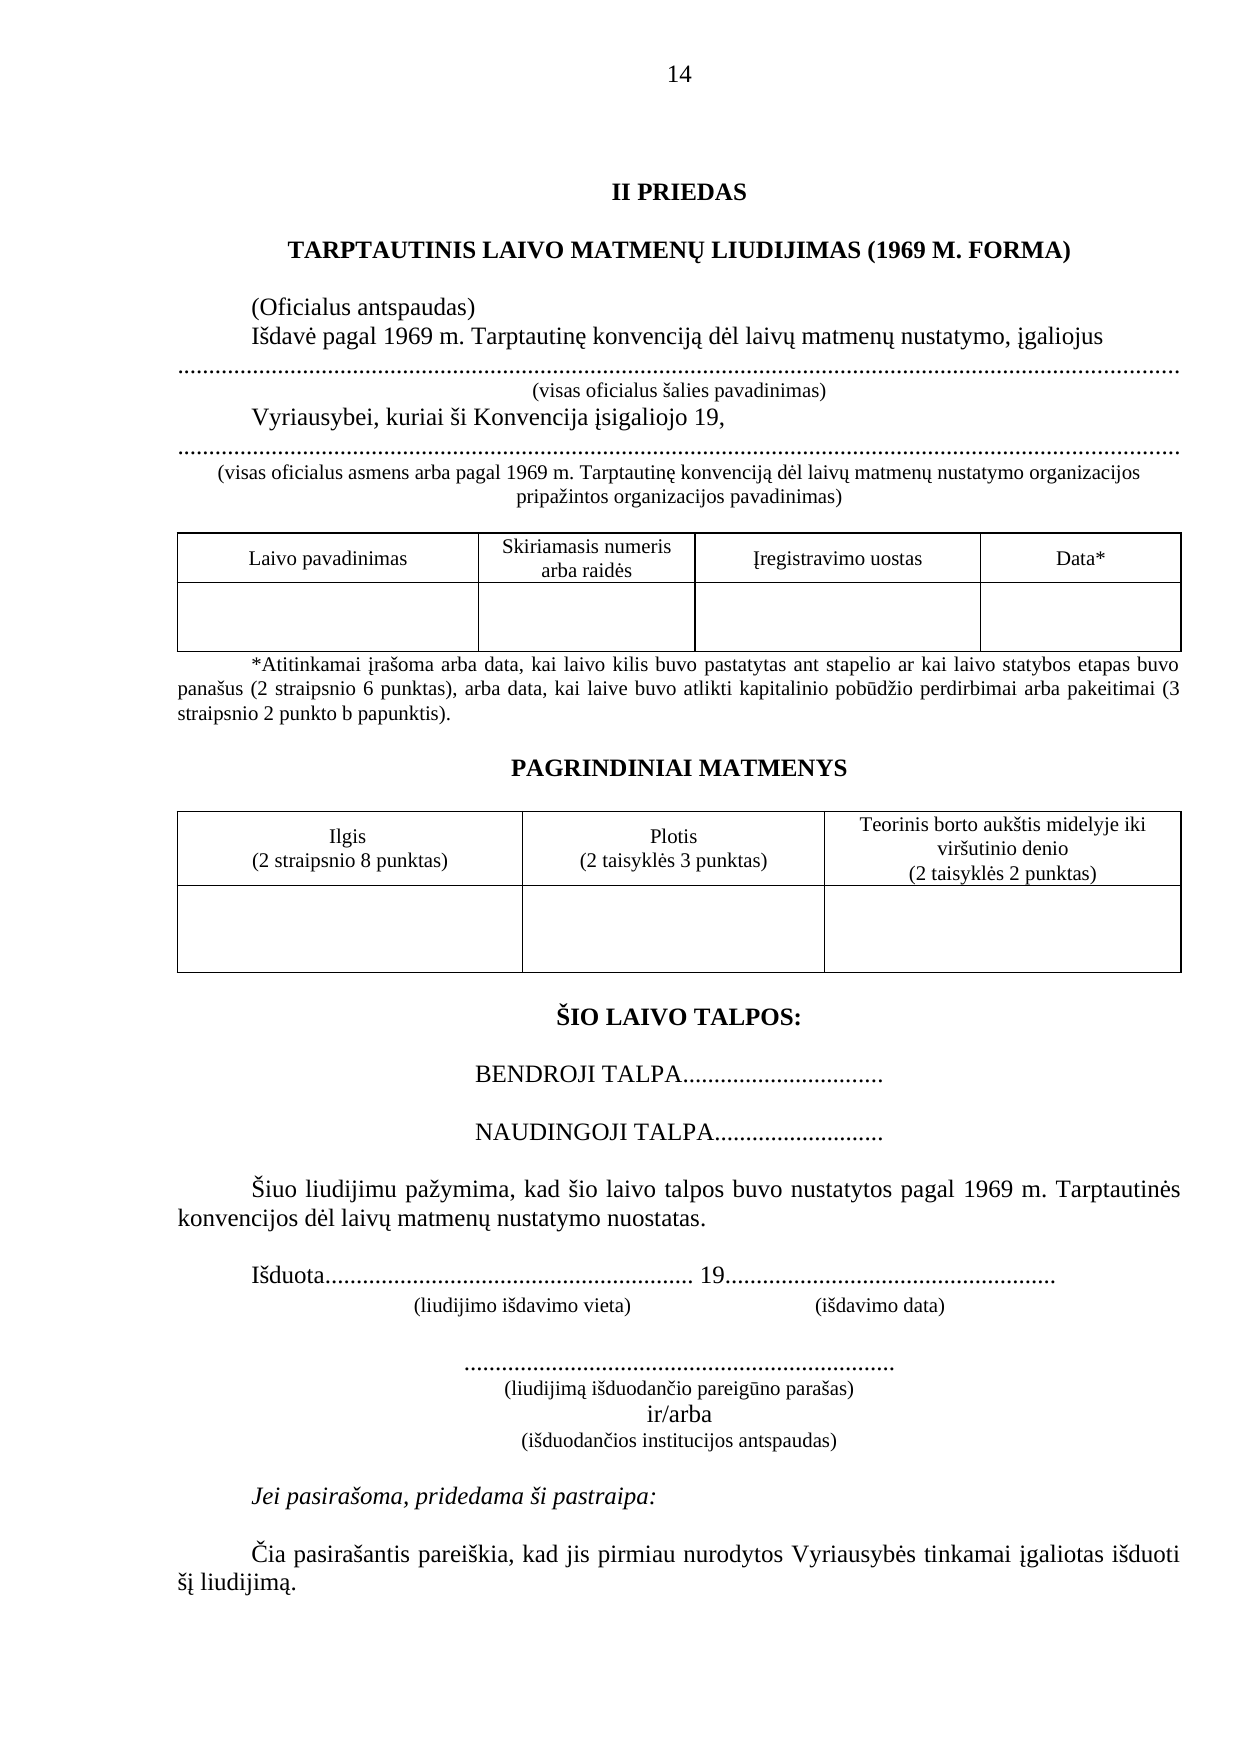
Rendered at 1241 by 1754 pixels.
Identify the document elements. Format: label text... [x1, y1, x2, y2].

text (visas oficialus asmens arba pagal 1969 m. Tarptautinę konvenciją dėl laivų matmenų nustatymo organizacijos pripažintos organizacijos pavadinimas) [177, 460, 1181, 508]
table_cell [981, 583, 1180, 651]
table_cell [479, 583, 694, 651]
text (liudijimo išdavimo vieta) (išdavimo data) [340, 1289, 1181, 1318]
text TARPTAUTINIS LAIVO MATMENŲ LIUDIJIMAS (1969 M. FORMA) [177, 235, 1181, 263]
table_header Ilgis (2 straipsnio 8 punktas) [178, 812, 522, 884]
text II PRIEDAS [177, 177, 1181, 206]
text . [177, 350, 1181, 378]
text . [177, 431, 1181, 460]
text ..................................................................... [177, 1347, 1181, 1376]
table_cell [696, 583, 980, 651]
table_cell [178, 583, 478, 651]
text PAGRINDINIAI MATMENYS [177, 753, 1181, 782]
table_header Data* [981, 534, 1180, 582]
text Išduota........................................................... 19..................................................... [177, 1261, 1181, 1289]
text Čia pasirašantis pareiškia, kad jis pirmiau nurodytos Vyriausybės tinkamai įgaliotas išduoti šį liudijimą. [177, 1539, 1181, 1596]
table_header Plotis (2 taisyklės 3 punktas) [523, 812, 824, 884]
text Šiuo liudijimu pažymima, kad šio laivo talpos buvo nustatytos pagal 1969 m. Tarptautinės konvencijos dėl laivų matmenų nustatymo nuostatas. [177, 1174, 1181, 1232]
table_cell [178, 886, 522, 971]
table_header Įregistravimo uostas [696, 534, 980, 582]
table_cell [825, 886, 1180, 971]
text ir/arba [177, 1399, 1181, 1428]
table_header Laivo pavadinimas [178, 534, 478, 582]
text Jei pasirašoma, pridedama ši pastraipa: [177, 1481, 1181, 1510]
text (visas oficialus šalies pavadinimas) [177, 378, 1181, 402]
text ŠIO LAIVO TALPOS: [177, 1002, 1181, 1031]
text Vyriausybei, kuriai ši Konvencija įsigaliojo 19, [177, 402, 1181, 431]
text *Atitinkamai įrašoma arba data, kai laivo kilis buvo pastatytas ant stapelio ar kai laivo statybos etapas buvo panašus (2 straipsnio 6 punktas), arba data, kai laive buvo atlikti kapitalinio pobūdžio perdirbimai arba pakeitimai (3 straipsnio 2 punkto b papunktis). [177, 652, 1181, 724]
text BENDROJI TALPA [177, 1059, 1181, 1088]
text (Oficialus antspaudas) [177, 292, 1181, 321]
text (išduodančios institucijos antspaudas) [177, 1428, 1181, 1452]
text (liudijimą išduodančio pareigūno parašas) [177, 1376, 1181, 1399]
text Išdavė pagal 1969 m. Tarptautinę konvenciją dėl laivų matmenų nustatymo, įgaliojus [177, 321, 1181, 350]
text NAUDINGOJI TALPA [177, 1117, 1181, 1146]
table_cell [523, 886, 824, 971]
